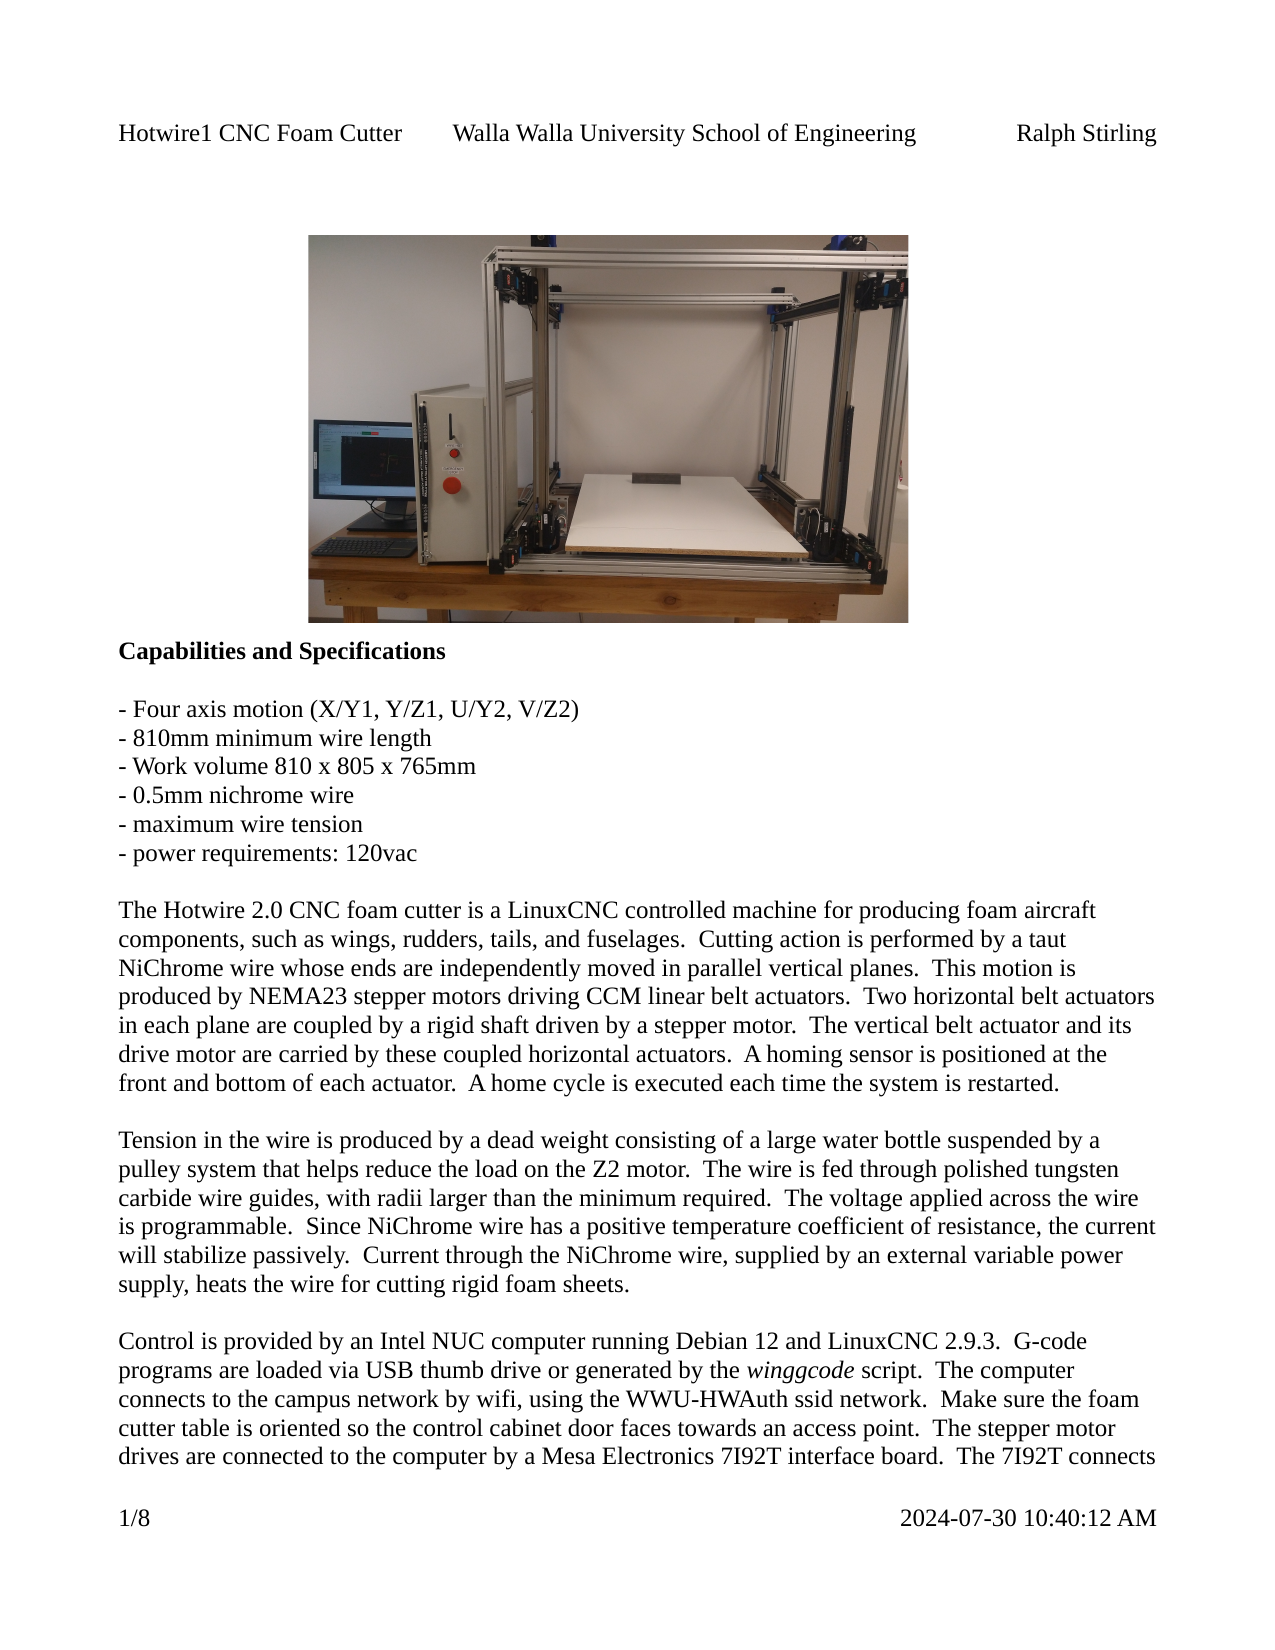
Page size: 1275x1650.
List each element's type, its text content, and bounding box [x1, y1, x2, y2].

text - Four axis motion (X/Y1, Y/Z1, U/Y2, V/Z2) [118, 694, 1157, 723]
text - power requirements: 120vac [118, 838, 1157, 866]
text - Work volume 810 x 805 x 765mm [118, 751, 1157, 780]
text - 810mm minimum wire length [118, 723, 1157, 751]
text - maximum wire tension [118, 809, 1157, 838]
text Control is provided by an Intel NUC computer running Debian 12 and LinuxCNC 2.9.3. G-code programs are loaded via USB thumb drive or generated by the winggcode script. The computer connects to the campus network by wifi, using the WWU-HWAuth ssid network. Make sure the foam cutter table is oriented so the control cabinet door faces towards an access point. The stepper motor drives are connected to the computer by a Mesa Electronics 7I92T interface board. The 7I92T connects [118, 1326, 1157, 1470]
text Tension in the wire is produced by a dead weight consisting of a large water bottle suspended by a pulley system that helps reduce the load on the Z2 motor. The wire is fed through polished tungsten carbide wire guides, with radii larger than the minimum required. The voltage applied across the wire is programmable. Since NiChrome wire has a positive temperature coefficient of resistance, the current will stabilize passively. Current through the NiChrome wire, supplied by an external variable power supply, heats the wire for cutting rigid foam sheets. [118, 1125, 1157, 1298]
text Capabilities and Specifications [118, 636, 1157, 665]
picture [308, 235, 909, 623]
text The Hotwire 2.0 CNC foam cutter is a LinuxCNC controlled machine for producing foam aircraft components, such as wings, rudders, tails, and fuselages. Cutting action is performed by a taut NiChrome wire whose ends are independently moved in parallel vertical planes. This motion is produced by NEMA23 stepper motors driving CCM linear belt actuators. Two horizontal belt actuators in each plane are coupled by a rigid shaft driven by a stepper motor. The vertical belt actuator and its drive motor are carried by these coupled horizontal actuators. A homing sensor is positioned at the front and bottom of each actuator. A home cycle is executed each time the system is restarted. [118, 895, 1157, 1096]
text - 0.5mm nichrome wire [118, 780, 1157, 809]
